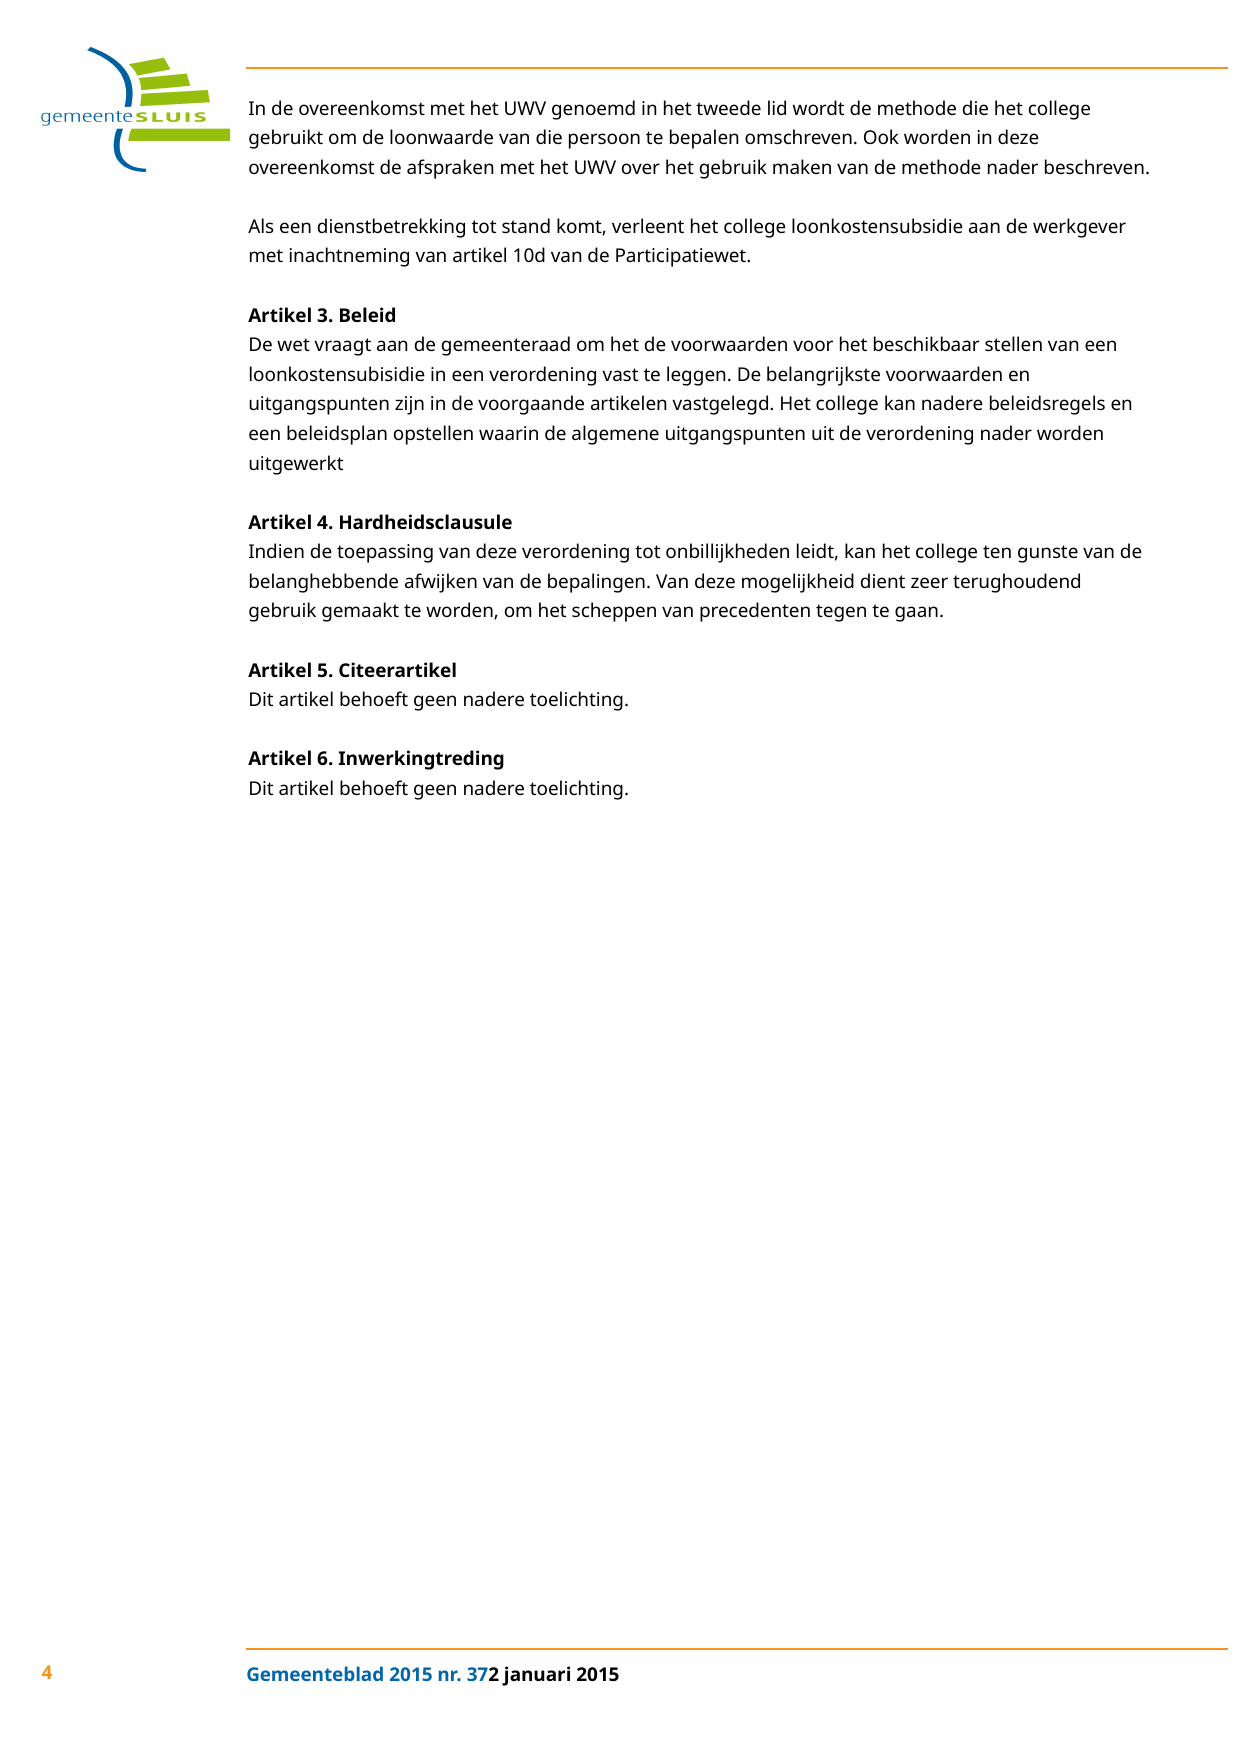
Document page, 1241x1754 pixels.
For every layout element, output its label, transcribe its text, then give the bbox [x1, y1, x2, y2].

text Artikel 3. Beleid [248, 302, 1152, 328]
text Artikel 4. Hardheidsclausule [248, 509, 1152, 535]
text Artikel 5. Citeerartikel [248, 657, 1152, 683]
text Dit artikel behoeft geen nadere toelichting. [248, 686, 1152, 712]
text In de overeenkomst met het UWV genoemd in het tweede lid wordt de methode die het college gebruikt om de loonwaarde van die persoon te bepalen omschreven. Ook worden in deze overeenkomst de afspraken met het UWV over het gebruik maken van de methode nader beschreven. [248, 95, 1152, 180]
picture [41, 47, 231, 172]
text Als een dienstbetrekking tot stand komt, verleent het college loonkostensubsidie aan de werkgever met inachtneming van artikel 10d van de Participatiewet. [248, 213, 1152, 268]
text Artikel 6. Inwerkingtreding [248, 746, 1152, 771]
text De wet vraagt aan de gemeenteraad om het de voorwaarden voor het beschikbaar stellen van een loonkostensubisidie in een verordening vast te leggen. De belangrijkste voorwaarden en uitgangspunten zijn in de voorgaande artikelen vastgelegd. Het college kan nadere beleidsregels en een beleidsplan opstellen waarin de algemene uitgangspunten uit de verordening nader worden uitgewerkt [248, 331, 1152, 476]
text Indien de toepassing van deze verordening tot onbillijkheden leidt, kan het college ten gunste van de belanghebbende afwijken van de bepalingen. Van deze mogelijkheid dient zeer terughoudend gebruik gemaakt te worden, om het scheppen van precedenten tegen te gaan. [248, 538, 1152, 623]
text Dit artikel behoeft geen nadere toelichting. [248, 775, 1152, 801]
